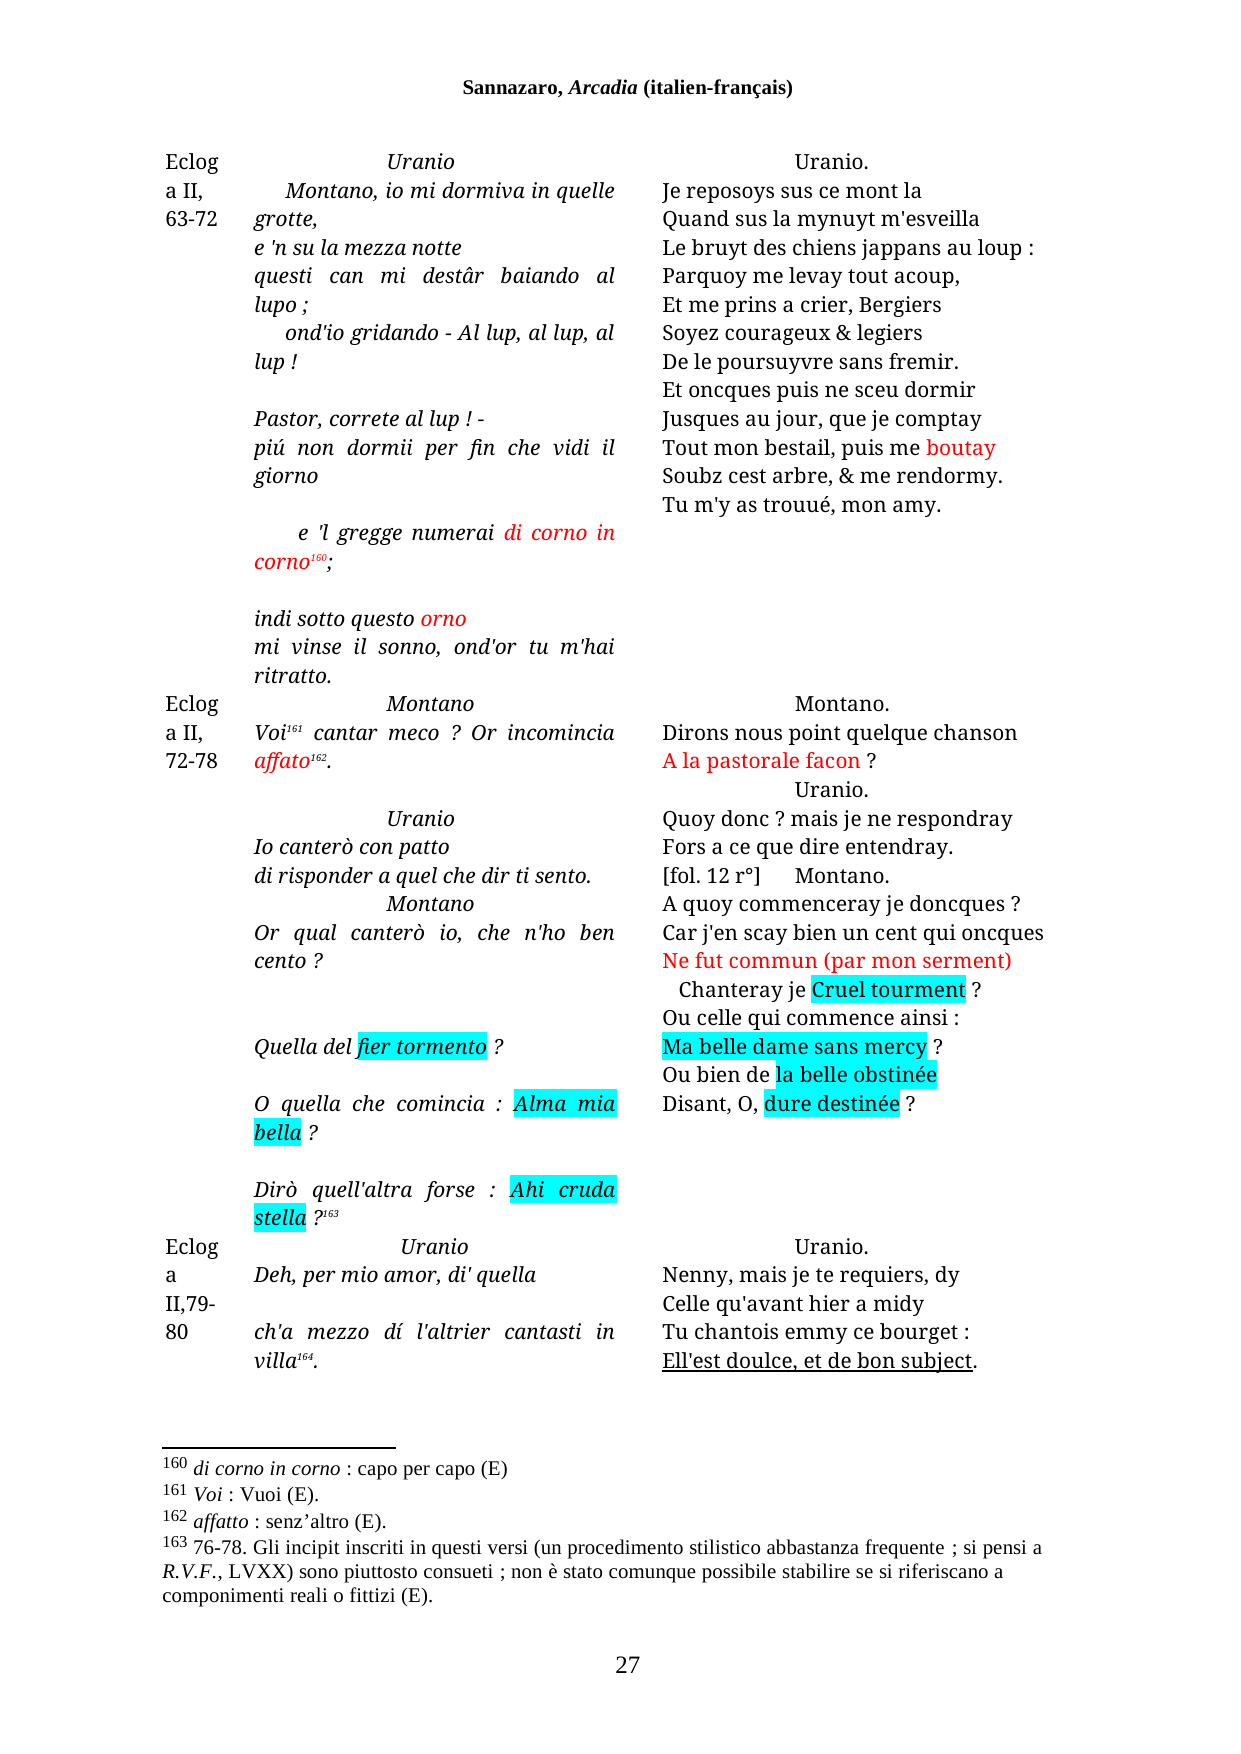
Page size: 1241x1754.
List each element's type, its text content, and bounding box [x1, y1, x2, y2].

table_cell Ecloga II,79-80 [158, 1232, 232, 1403]
table_cell Montano Voi cantar meco ? Or incomincia affato. Uranio Io canterò con patto di risponder a quel che dir ti sento. Montano Or qual canterò io, che n'ho ben cento ? Quella del fier tormento ? O quella che comincia : Alma mia bella ? Dirò quell'altra forse : Ahi cruda stella ? [232, 689, 640, 1232]
table_cell Uranio. Je reposoys sus ce mont la Quand sus la mynuyt m'esveilla Le bruyt des chiens jappans au loup : Parquoy me levay tout acoup, Et me prins a crier, Bergiers Soyez courageux & legiers De le poursuyvre sans fremir. Et oncques puis ne sceu dormir Jusques au jour, que je comptay Tout mon bestail, puis me boutay Soubz cest arbre, & me rendormy. Tu m'y as trouué, mon amy. [640, 147, 1104, 689]
table_cell Ecloga II, 72-78 [158, 689, 232, 1232]
table_cell Uranio. Nenny, mais je te requiers, dy Celle qu'avant hier a midy Tu chantois emmy ce bourget : Ell'est doulce, et de bon subject. [640, 1232, 1104, 1403]
table_cell Ecloga II, 63-72 [158, 147, 232, 689]
table_cell Montano. Dirons nous point quelque chanson A la pastorale facon ? Uranio. Quoy donc ? mais je ne respondray Fors a ce que dire entendray. [fol. 12 r°] Montano. A quoy commenceray je doncques ? Car j'en scay bien un cent qui oncques Ne fut commun (par mon serment) Chanteray je Cruel tourment ? Ou celle qui commence ainsi : Ma belle dame sans mercy ? Ou bien de la belle obstinée Disant, O, dure destinée ? [640, 689, 1104, 1232]
table_cell Uranio Montano, io mi dormiva in quelle grotte, e 'n su la mezza notte questi can mi destâr baiando al lupo ; ond'io gridando - Al lup, al lup, al lup ! Pastor, correte al lup ! - piú non dormii per fin che vidi il giorno e 'l gregge numerai di corno in corno; indi sotto questo orno mi vinse il sonno, ond'or tu m'hai ritratto. [232, 147, 640, 689]
table_cell Uranio Deh, per mio amor, di' quella ch'a mezzo dí l'altrier cantasti in villa. [232, 1232, 640, 1403]
